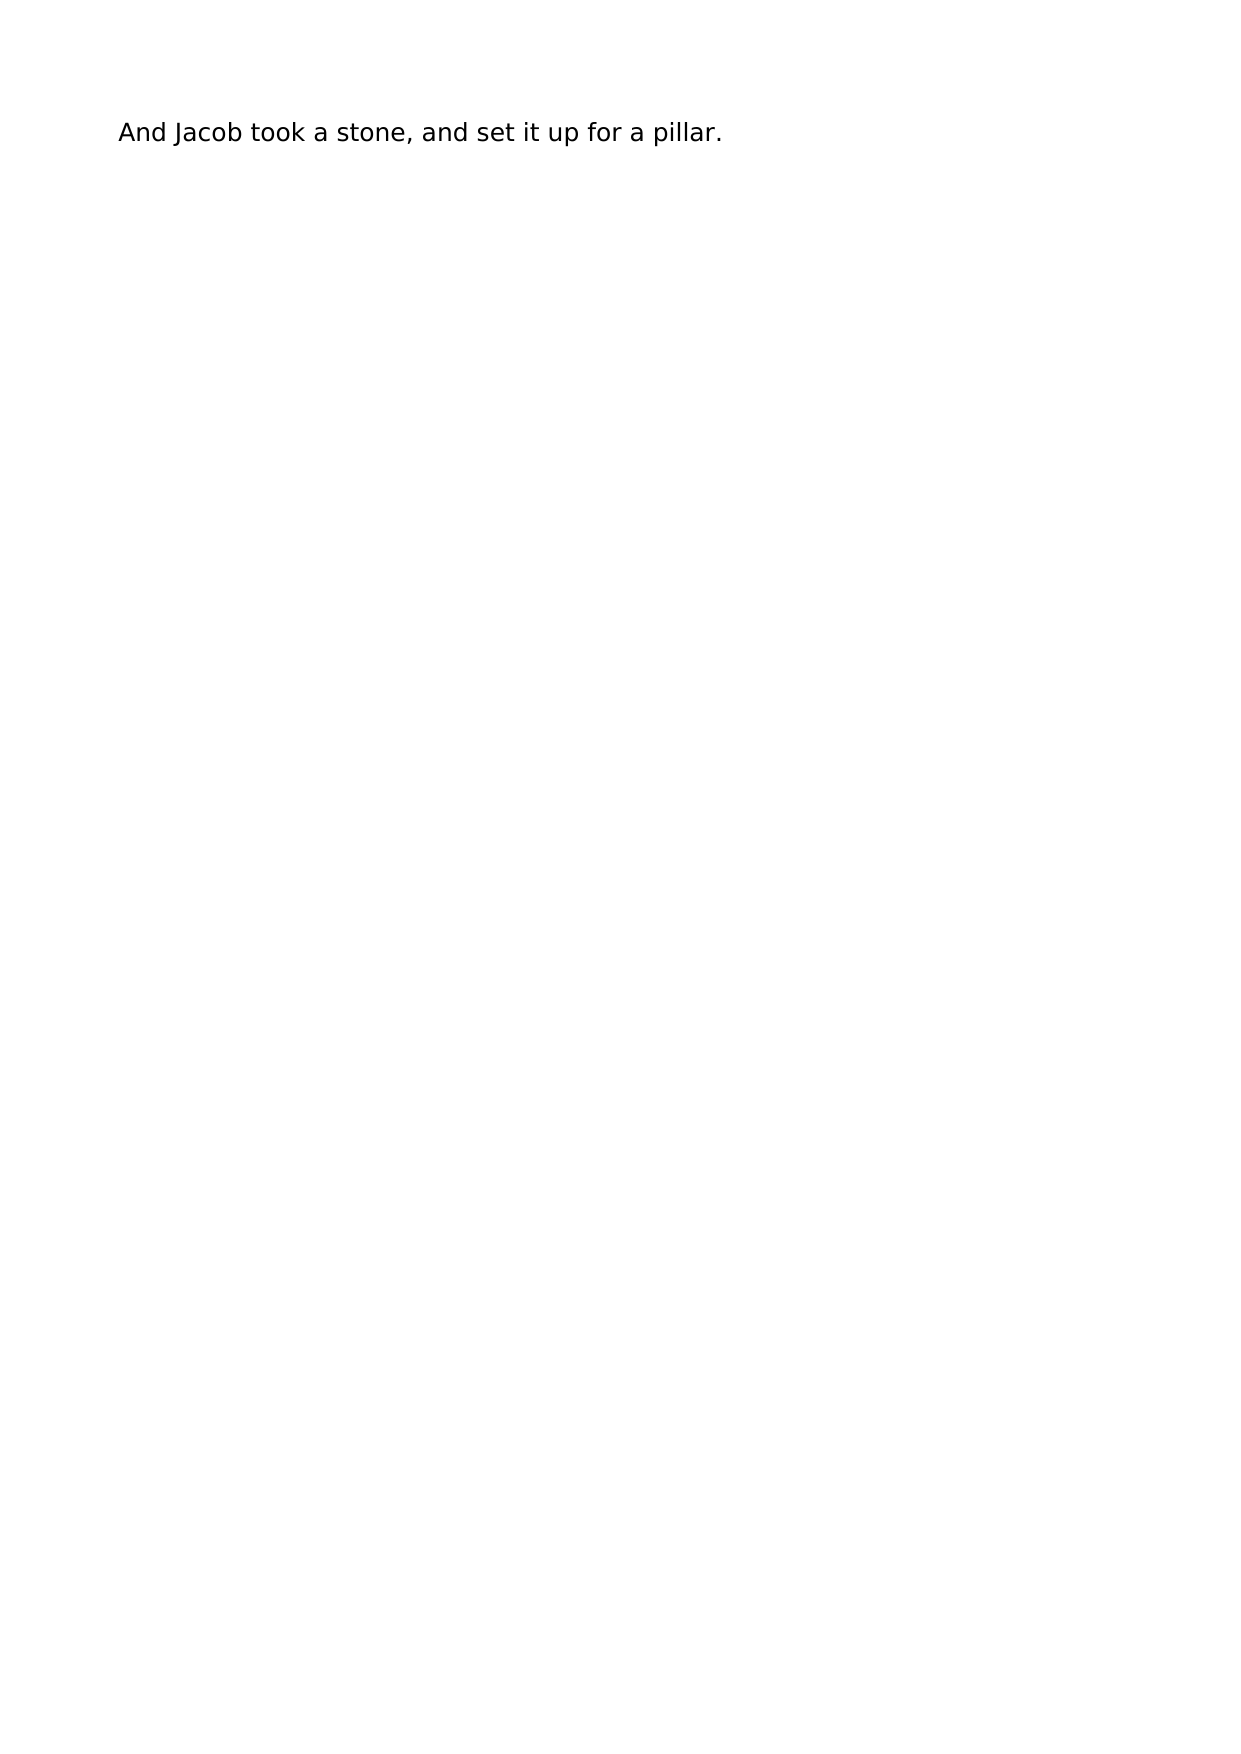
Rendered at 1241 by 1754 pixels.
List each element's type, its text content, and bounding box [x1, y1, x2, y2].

text And Jacob took a stone, and set it up for a pillar. [118, 118, 1122, 147]
